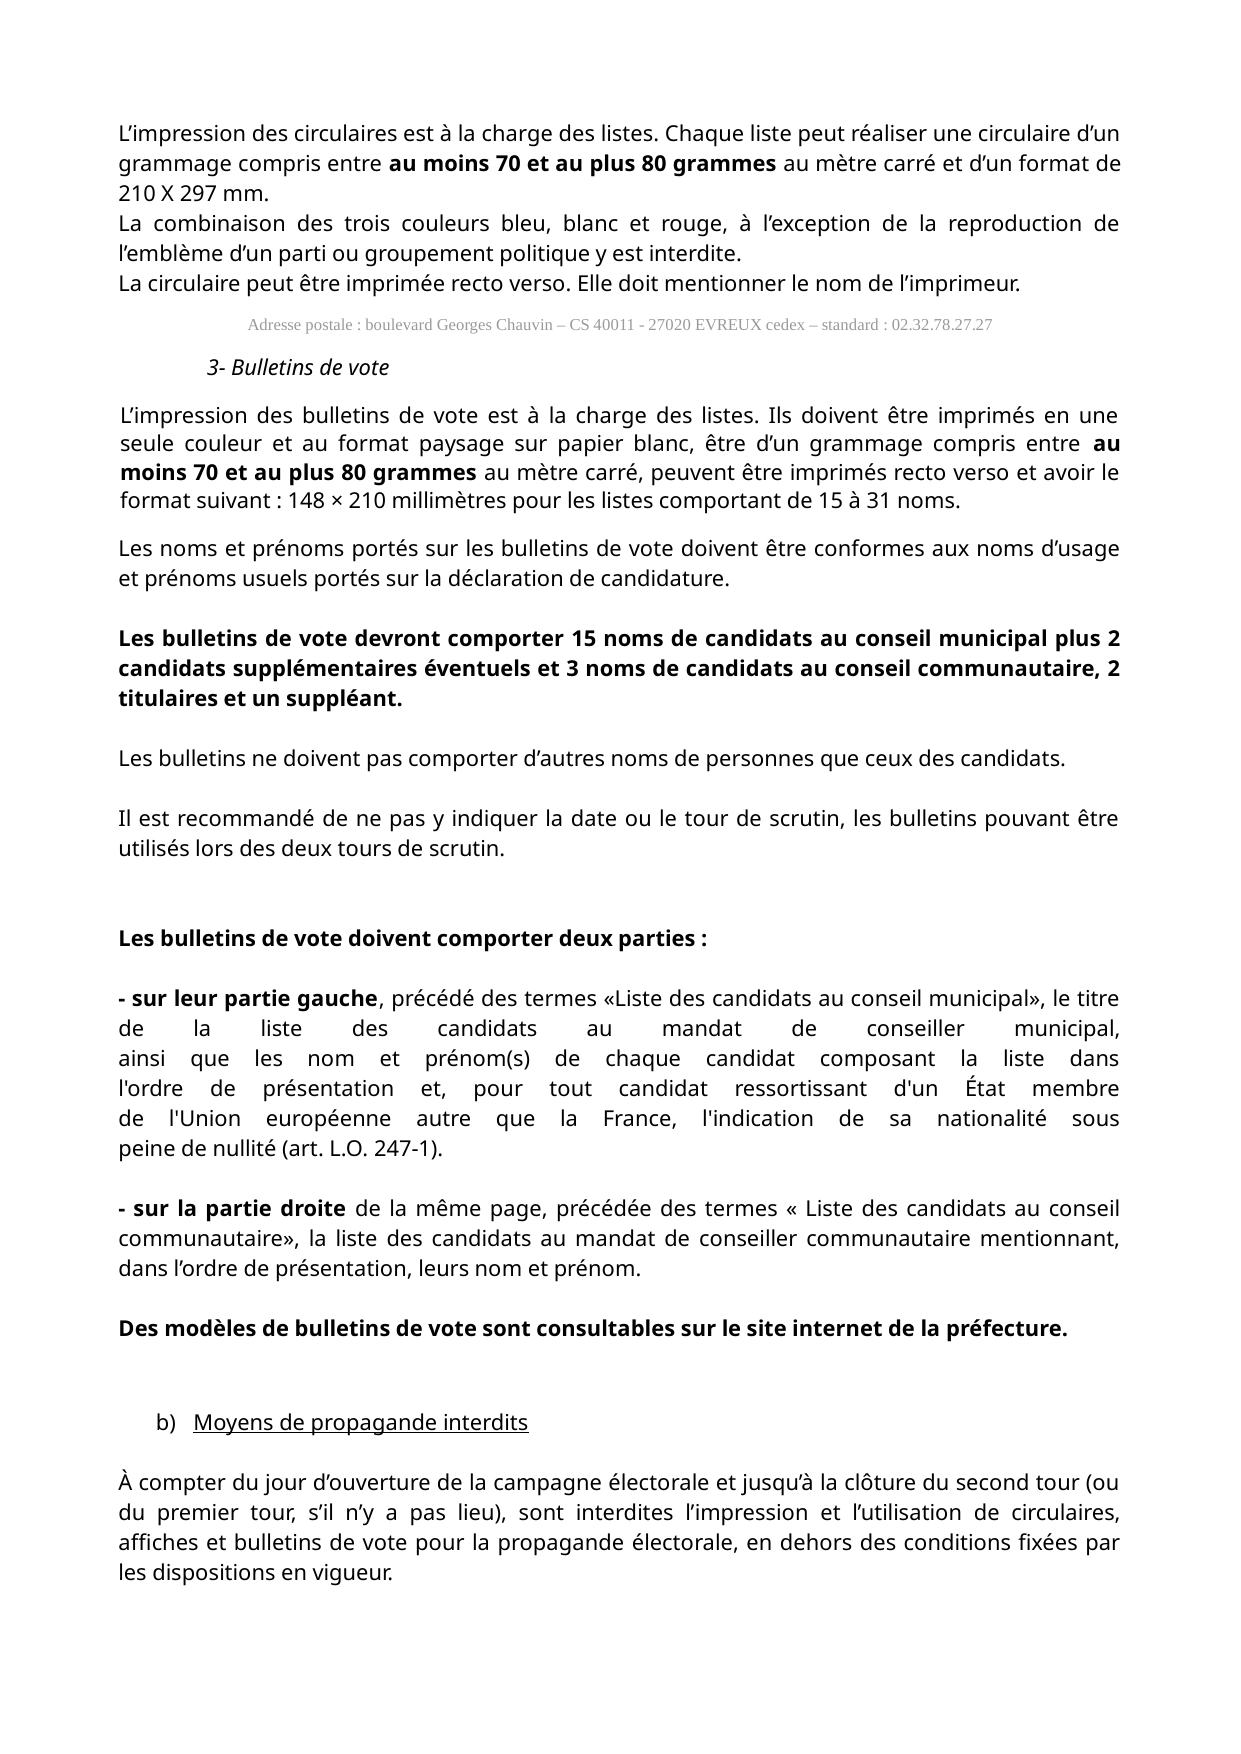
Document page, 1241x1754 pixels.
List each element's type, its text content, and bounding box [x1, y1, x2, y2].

text 3- Bulletins de vote [118, 352, 1122, 382]
text La combinaison des trois couleurs bleu, blanc et rouge, à l’exception de la reproduction de l’emblème d’un parti ou groupement politique y est interdite. [118, 208, 1122, 268]
text - sur leur partie gauche, précédé des termes «Liste des candidats au conseil municipal», le titre de la liste des candidats au mandat de conseiller municipal, ainsi que les nom et prénom(s) de chaque candidat composant la liste dans l'ordre de présentation et, pour tout candidat ressortissant d'un État membre de l'Union européenne autre que la France, l'indication de sa nationalité sous peine de nullité (art. L.O. 247-1). [118, 983, 1122, 1163]
text À compter du jour d’ouverture de la campagne électorale et jusqu’à la clôture du second tour (ou du premier tour, s’il n’y a pas lieu), sont interdites l’impression et l’utilisation de circulaires, affiches et bulletins de vote pour la propagande électorale, en dehors des conditions fixées par les dispositions en vigueur. [118, 1466, 1122, 1586]
text La circulaire peut être imprimée recto verso. Elle doit mentionner le nom de l’imprimeur. [118, 268, 1122, 298]
list Moyens de propagande interdits [156, 1406, 1122, 1436]
text L’impression des bulletins de vote est à la charge des listes. Ils doivent être imprimés en une seule couleur et au format paysage sur papier blanc, être d’un grammage compris entre au moins 70 et au plus 80 grammes au mètre carré, peuvent être imprimés recto verso et avoir le format suivant : 148 × 210 millimètres pour les listes comportant de 15 à 31 noms. [120, 400, 1121, 515]
text Les bulletins de vote doivent comporter deux parties : [118, 923, 1122, 953]
text Les bulletins ne doivent pas comporter d’autres noms de personnes que ceux des candidats. [118, 743, 1122, 773]
text Des modèles de bulletins de vote sont consultables sur le site internet de la préfecture. [118, 1283, 1122, 1343]
text Il est recommandé de ne pas y indiquer la date ou le tour de scrutin, les bulletins pouvant être utilisés lors des deux tours de scrutin. [118, 803, 1122, 863]
text Les bulletins de vote devront comporter 15 noms de candidats au conseil municipal plus 2 candidats supplémentaires éventuels et 3 noms de candidats au conseil communautaire, 2 titulaires et un suppléant. [118, 623, 1122, 713]
text Adresse postale : boulevard Georges Chauvin – CS 40011 - 27020 EVREUX cedex – standard : 02.32.78.27.27 [118, 316, 1122, 334]
text L’impression des circulaires est à la charge des listes. Chaque liste peut réaliser une circulaire d’un grammage compris entre au moins 70 et au plus 80 grammes au mètre carré et d’un format de 210 X 297 mm. [118, 118, 1122, 208]
text Les noms et prénoms portés sur les bulletins de vote doivent être conformes aux noms d’usage et prénoms usuels portés sur la déclaration de candidature. [118, 533, 1122, 593]
text - sur la partie droite de la même page, précédée des termes « Liste des candidats au conseil communautaire», la liste des candidats au mandat de conseiller communautaire mentionnant, dans l’ordre de présentation, leurs nom et prénom. [118, 1193, 1122, 1283]
